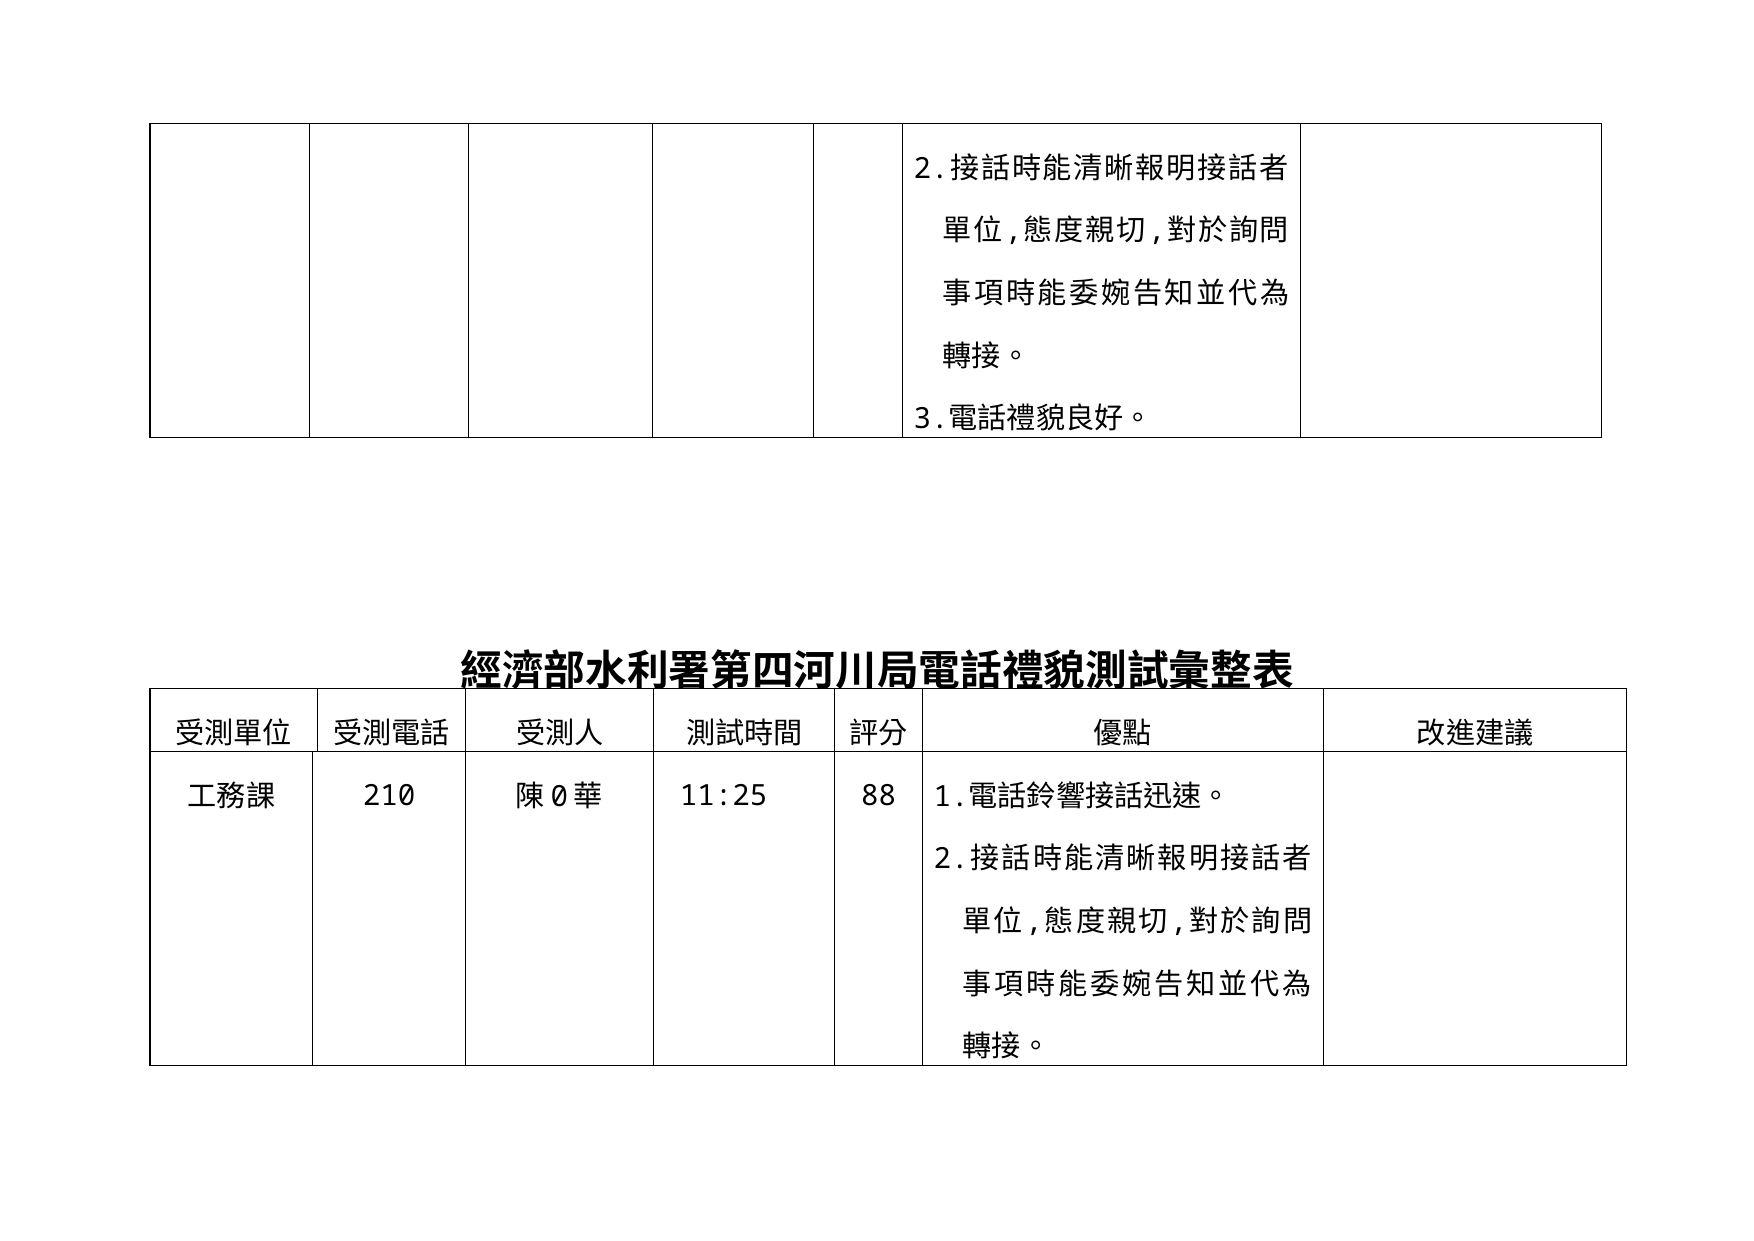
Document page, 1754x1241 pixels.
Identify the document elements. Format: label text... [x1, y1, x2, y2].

table_cell [151, 124, 309, 437]
table_cell 11:25 [654, 752, 834, 1065]
table_cell 88 [835, 752, 922, 1065]
table_header 評分 [835, 689, 922, 751]
table_header 改進建議 [1324, 689, 1626, 751]
table_header 受測單位 [151, 689, 317, 751]
table_cell 1.電話鈴響接話迅速。 2.接話時能清晰報明接話者單位,態度親切,對於詢問事項時能委婉告知並代為轉接。 [923, 752, 1323, 1065]
table_cell [814, 124, 902, 437]
table_cell [1324, 752, 1626, 1065]
table_cell 2.接話時能清晰報明接話者單位,態度親切,對於詢問事項時能委婉告知並代為轉接。 3.電話禮貌良好。 [903, 124, 1300, 437]
table_cell 陳0華 [466, 752, 653, 1065]
table_cell [310, 124, 468, 437]
table_cell 工務課 [151, 752, 312, 1065]
table_header 測試時間 [654, 689, 834, 751]
table_header 優點 [923, 689, 1323, 751]
table_cell [653, 124, 813, 437]
table_header 受測電話 [318, 689, 465, 751]
text 經濟部水利署第四河川局電話禮貌測試彙整表 [150, 625, 1604, 688]
table_cell [469, 124, 652, 437]
table_cell [1301, 124, 1601, 437]
table_cell 210 [313, 752, 465, 1065]
table_header 受測人 [466, 689, 653, 751]
